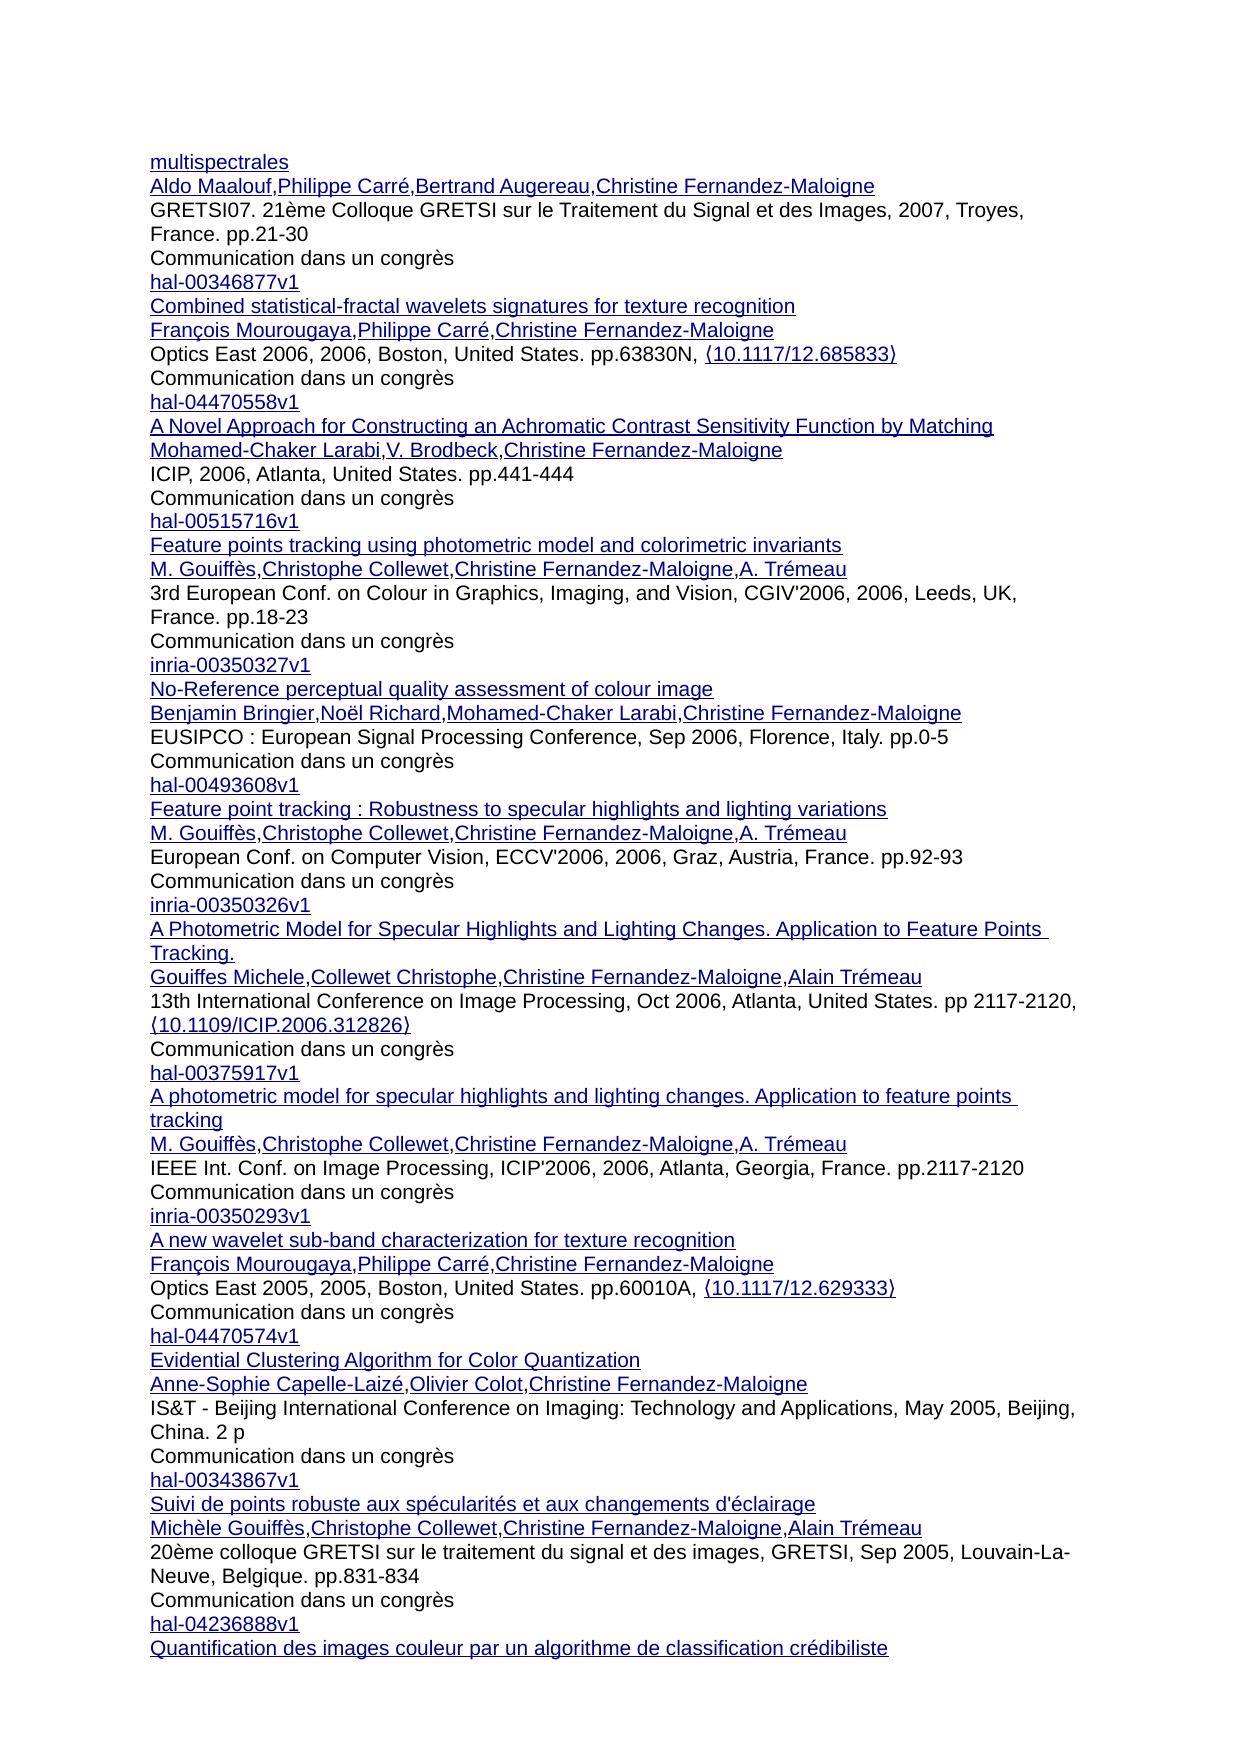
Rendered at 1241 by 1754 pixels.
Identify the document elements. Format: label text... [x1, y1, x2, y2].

table_cell Feature point tracking : Robustness to specular highlights and lighting variations M. Gouiffès,Christophe Collewet,Christine Fernandez-Maloigne,A. Trémeau European Conf. on Computer Vision, ECCV'2006, 2006, Graz, Austria, France. pp.92-93 Communication dans un congrès inria-00350326v1 [150, 797, 1090, 917]
table_cell No-Reference perceptual quality assessment of colour image Benjamin Bringier,Noël Richard,Mohamed-Chaker Larabi,Christine Fernandez-Maloigne EUSIPCO : European Signal Processing Conference, Sep 2006, Florence, Italy. pp.0-5 Communication dans un congrès hal-00493608v1 [150, 677, 1090, 797]
table_cell Feature points tracking using photometric model and colorimetric invariants M. Gouiffès,Christophe Collewet,Christine Fernandez-Maloigne,A. Trémeau 3rd European Conf. on Colour in Graphics, Imaging, and Vision, CGIV'2006, 2006, Leeds, UK, France. pp.18-23 Communication dans un congrès inria-00350327v1 [150, 533, 1090, 677]
table_cell Suivi de points robuste aux spécularités et aux changements d'éclairage Michèle Gouiffès,Christophe Collewet,Christine Fernandez-Maloigne,Alain Trémeau 20ème colloque GRETSI sur le traitement du signal et des images, GRETSI, Sep 2005, Louvain-La-Neuve, Belgique. pp.831-834 Communication dans un congrès hal-04236888v1 [150, 1492, 1090, 1635]
table_cell multispectrales Aldo Maalouf,Philippe Carré,Bertrand Augereau,Christine Fernandez-Maloigne GRETSI07. 21ème Colloque GRETSI sur le Traitement du Signal et des Images, 2007, Troyes, France. pp.21-30 Communication dans un congrès hal-00346877v1 [150, 150, 1090, 294]
table_cell Combined statistical-fractal wavelets signatures for texture recognition François Mourougaya,Philippe Carré,Christine Fernandez-Maloigne Optics East 2006, 2006, Boston, United States. pp.63830N, ⟨10.1117/12.685833⟩ Communication dans un congrès hal-04470558v1 [150, 294, 1090, 413]
table_cell A Novel Approach for Constructing an Achromatic Contrast Sensitivity Function by Matching Mohamed-Chaker Larabi,V. Brodbeck,Christine Fernandez-Maloigne ICIP, 2006, Atlanta, United States. pp.441-444 Communication dans un congrès hal-00515716v1 [150, 414, 1090, 533]
table_cell Quantification des images couleur par un algorithme de classification crédibiliste [150, 1635, 1090, 1659]
table_cell A photometric model for specular highlights and lighting changes. Application to feature points tracking M. Gouiffès,Christophe Collewet,Christine Fernandez-Maloigne,A. Trémeau IEEE Int. Conf. on Image Processing, ICIP'2006, 2006, Atlanta, Georgia, France. pp.2117-2120 Communication dans un congrès inria-00350293v1 [150, 1084, 1090, 1228]
table_cell Evidential Clustering Algorithm for Color Quantization Anne-Sophie Capelle-Laizé,Olivier Colot,Christine Fernandez-Maloigne IS&T - Beijing International Conference on Imaging: Technology and Applications, May 2005, Beijing, China. 2 p Communication dans un congrès hal-00343867v1 [150, 1348, 1090, 1492]
table_cell A new wavelet sub-band characterization for texture recognition François Mourougaya,Philippe Carré,Christine Fernandez-Maloigne Optics East 2005, 2005, Boston, United States. pp.60010A, ⟨10.1117/12.629333⟩ Communication dans un congrès hal-04470574v1 [150, 1228, 1090, 1348]
table_cell A Photometric Model for Specular Highlights and Lighting Changes. Application to Feature Points Tracking. Gouiffes Michele,Collewet Christophe,Christine Fernandez-Maloigne,Alain Trémeau 13th International Conference on Image Processing, Oct 2006, Atlanta, United States. pp 2117-2120, ⟨10.1109/ICIP.2006.312826⟩ Communication dans un congrès hal-00375917v1 [150, 917, 1090, 1084]
